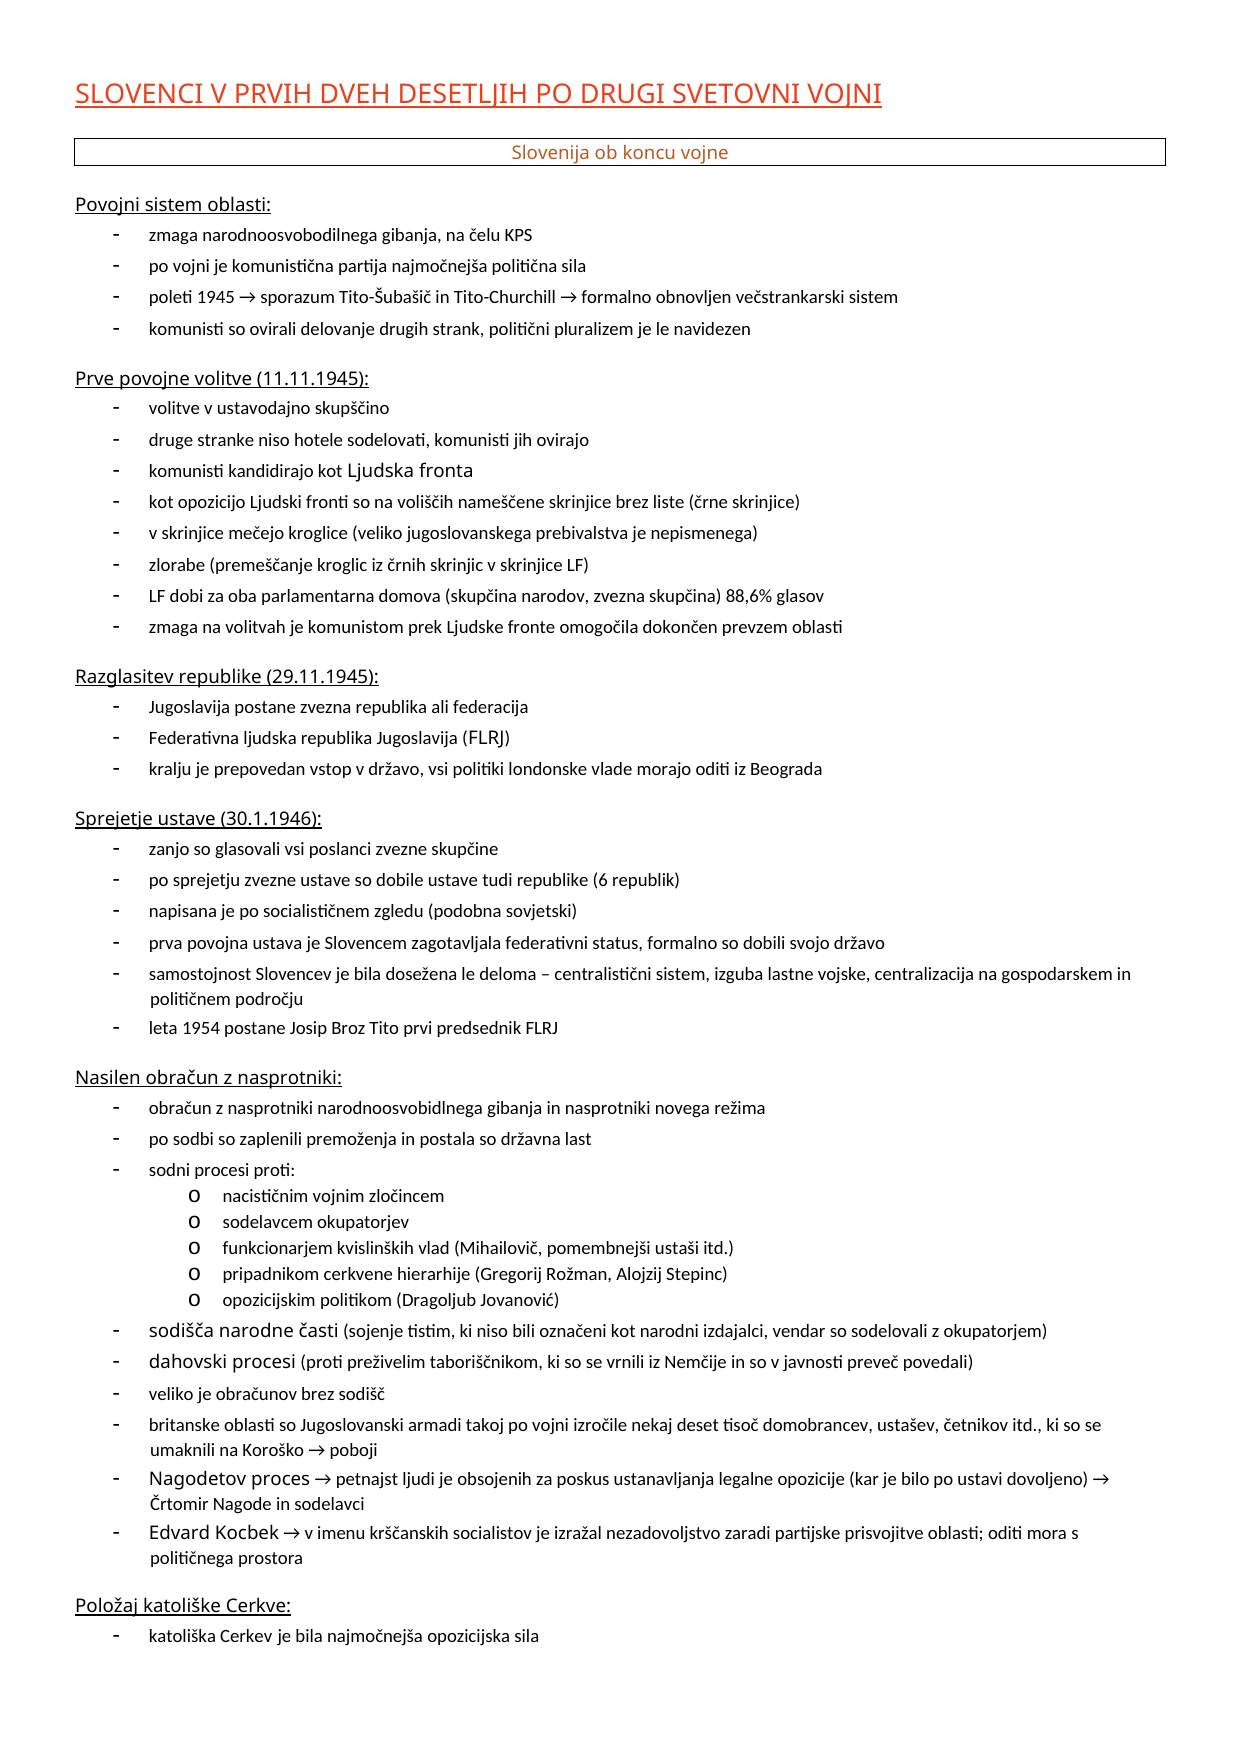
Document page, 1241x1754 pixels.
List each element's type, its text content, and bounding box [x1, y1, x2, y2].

list sodelavcem okupatorjev [187, 1209, 1165, 1235]
list po sodbi so zaplenili premoženja in postala so državna last [112, 1121, 1165, 1152]
list Edvard Kocbek → v imenu krščanskih socialistov je izražal nezadovoljstvo zaradi partijske prisvojitve oblasti; oditi mora s političnega prostora [112, 1515, 1165, 1569]
list zmaga na volitvah je komunistom prek Ljudske fronte omogočila dokončen prevzem oblasti [112, 609, 1165, 640]
list po sprejetju zvezne ustave so dobile ustave tudi republike (6 republik) [112, 862, 1165, 893]
list poleti 1945 → sporazum Tito-Šubašič in Tito-Churchill → formalno obnovljen večstrankarski sistem [112, 279, 1165, 311]
text Sprejetje ustave (30.1.1946): [75, 805, 1165, 831]
text Prve povojne volitve (11.11.1945): [75, 365, 1165, 390]
list britanske oblasti so Jugoslovanski armadi takoj po vojni izročile nekaj deset tisoč domobrancev, ustašev, četnikov itd., ki so se umaknili na Koroško → poboji [112, 1407, 1165, 1461]
list kot opozicijo Ljudski fronti so na voliščih nameščene skrinjice brez liste (črne skrinjice) [112, 484, 1165, 515]
list v skrinjice mečejo kroglice (veliko jugoslovanskega prebivalstva je nepismenega) [112, 515, 1165, 547]
text Povojni sistem oblasti: [75, 191, 1165, 217]
list obračun z nasprotniki narodnoosvobidlnega gibanja in nasprotniki novega režima [112, 1090, 1165, 1121]
list veliko je obračunov brez sodišč [112, 1376, 1165, 1407]
list druge stranke niso hotele sodelovati, komunisti jih ovirajo [112, 422, 1165, 453]
list prva povojna ustava je Slovencem zagotavljala federativni status, formalno so dobili svojo državo [112, 925, 1165, 956]
list katoliška Cerkev je bila najmočnejša opozicijska sila [112, 1618, 1165, 1649]
list zmaga narodnoosvobodilnega gibanja, na čelu KPS [112, 217, 1165, 248]
list Federativna ljudska republika Jugoslavija (FLRJ) [112, 720, 1165, 751]
text SLOVENCI V PRVIH DVEH DESETLJIH PO DRUGI SVETOVNI VOJNI [75, 75, 1165, 112]
list kralju je prepovedan vstop v državo, vsi politiki londonske vlade morajo oditi iz Beograda [112, 751, 1165, 782]
list sodni procesi proti: [112, 1152, 1165, 1183]
list Jugoslavija postane zvezna republika ali federacija [112, 689, 1165, 720]
list po vojni je komunistična partija najmočnejša politična sila [112, 248, 1165, 279]
title Slovenija ob koncu vojne [75, 139, 1165, 165]
text Položaj katoliške Cerkve: [75, 1592, 1165, 1618]
list zanjo so glasovali vsi poslanci zvezne skupčine [112, 831, 1165, 862]
list pripadnikom cerkvene hierarhije (Gregorij Rožman, Alojzij Stepinc) [187, 1261, 1165, 1287]
list komunisti so ovirali delovanje drugih strank, politični pluralizem je le navidezen [112, 311, 1165, 342]
list nacističnim vojnim zločincem [187, 1183, 1165, 1209]
text Nasilen obračun z nasprotniki: [75, 1064, 1165, 1090]
list opozicijskim politikom (Dragoljub Jovanović) [187, 1287, 1165, 1313]
list samostojnost Slovencev je bila dosežena le deloma – centralistični sistem, izguba lastne vojske, centralizacija na gospodarskem in političnem področju [112, 956, 1165, 1010]
list napisana je po socialističnem zgledu (podobna sovjetski) [112, 893, 1165, 925]
list volitve v ustavodajno skupščino [112, 390, 1165, 422]
list sodišča narodne časti (sojenje tistim, ki niso bili označeni kot narodni izdajalci, vendar so sodelovali z okupatorjem) [112, 1313, 1165, 1344]
list funkcionarjem kvislinških vlad (Mihailovič, pomembnejši ustaši itd.) [187, 1235, 1165, 1261]
list leta 1954 postane Josip Broz Tito prvi predsednik FLRJ [112, 1010, 1165, 1041]
text Razglasitev republike (29.11.1945): [75, 663, 1165, 689]
list komunisti kandidirajo kot Ljudska fronta [112, 453, 1165, 484]
list LF dobi za oba parlamentarna domova (skupčina narodov, zvezna skupčina) 88,6% glasov [112, 578, 1165, 609]
list zlorabe (premeščanje kroglic iz črnih skrinjic v skrinjice LF) [112, 547, 1165, 578]
list Nagodetov proces → petnajst ljudi je obsojenih za poskus ustanavljanja legalne opozicije (kar je bilo po ustavi dovoljeno) → Črtomir Nagode in sodelavci [112, 1461, 1165, 1515]
list dahovski procesi (proti preživelim taboriščnikom, ki so se vrnili iz Nemčije in so v javnosti preveč povedali) [112, 1344, 1165, 1376]
